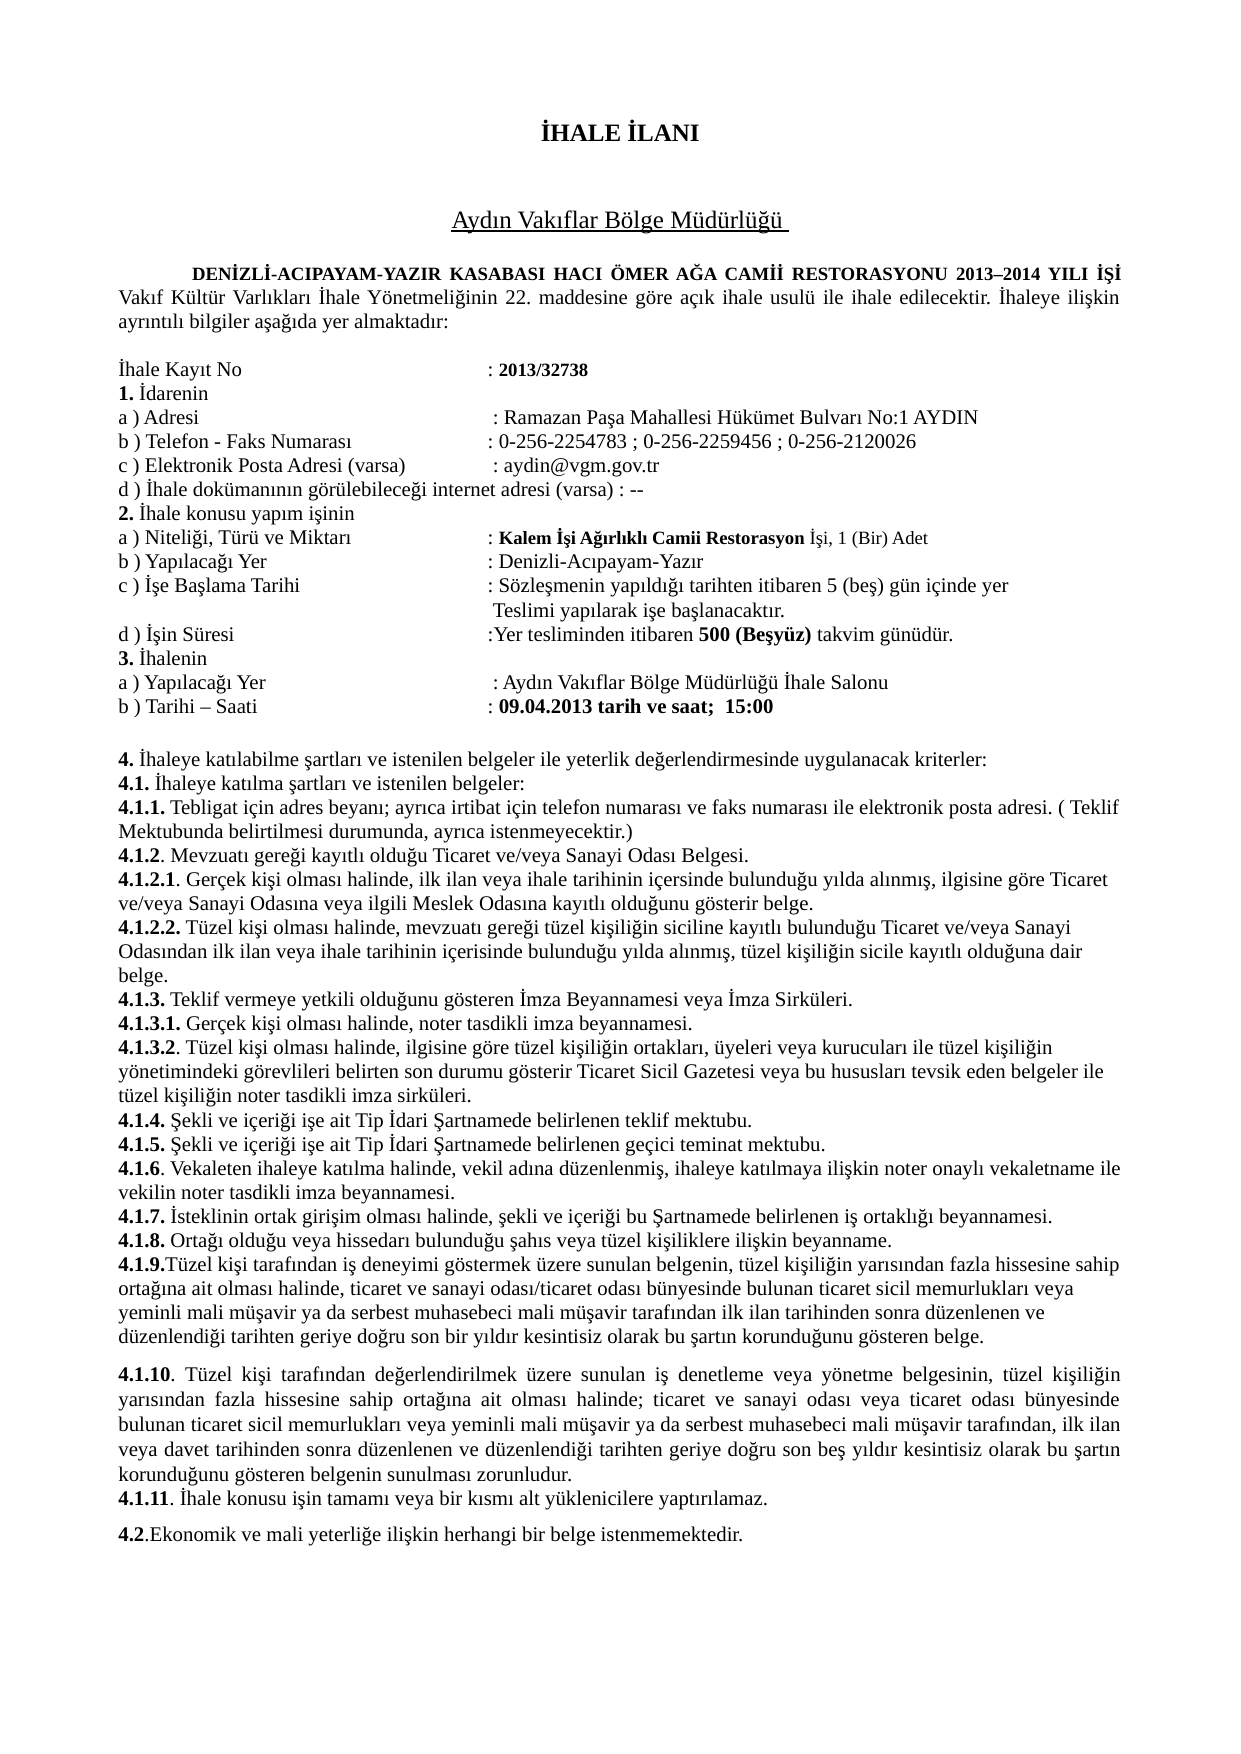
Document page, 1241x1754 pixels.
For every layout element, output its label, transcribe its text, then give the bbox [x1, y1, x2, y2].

text Teslimi yapılarak işe başlanacaktır. d ) İşin Süresi :Yer tesliminden itibaren 500 (Beşyüz) takvim günüdür. 3. İhalenin a ) Yapılacağı Yer : Aydın Vakıflar Bölge Müdürlüğü İhale Salonu b ) Tarihi – Saati : 09.04.2013 tarih ve saat; 15:00 [118, 597, 1122, 747]
text 4.1.11. İhale konusu işin tamamı veya bir kısmı alt yüklenicilere yaptırılamaz. [118, 1486, 1122, 1510]
text b ) Telefon - Faks Numarası : 0-256-2254783 ; 0-256-2259456 ; 0-256-2120026 c ) Elektronik Posta Adresi (varsa) : aydin@vgm.gov.tr [118, 429, 1122, 477]
text d ) İhale dokümanının görülebileceği internet adresi (varsa) : -- [118, 477, 1122, 501]
text b ) Yapılacağı Yer : Denizli-Acıpayam-Yazır c ) İşe Başlama Tarihi : Sözleşmenin yapıldığı tarihten itibaren 5 (beş) gün içinde yer [118, 549, 1122, 597]
text DENİZLİ-ACIPAYAM-YAZIR KASABASI HACI ÖMER AĞA CAMİİ RESTORASYONU 2013–2014 YILI İŞİ Vakıf Kültür Varlıkları İhale Yönetmeliğinin 22. maddesine göre açık ihale usulü ile ihale edilecektir. İhaleye ilişkin ayrıntılı bilgiler aşağıda yer almaktadır: [118, 263, 1122, 333]
text İHALE İLANI [118, 118, 1122, 147]
text İhale Kayıt No : 2013/32738 [118, 357, 1122, 381]
text 4.1.10. Tüzel kişi tarafından değerlendirilmek üzere sunulan iş denetleme veya yönetme belgesinin, tüzel kişiliğin yarısından fazla hissesine sahip ortağına ait olması halinde; ticaret ve sanayi odası veya ticaret odası bünyesinde bulunan ticaret sicil memurlukları veya yeminli mali müşavir ya da serbest muhasebeci mali müşavir tarafından, ilk ilan veya davet tarihinden sonra düzenlenen ve düzenlendiği tarihten geriye doğru son beş yıldır kesintisiz olarak bu şartın korunduğunu gösteren belgenin sunulması zorunludur. [118, 1361, 1122, 1486]
text 2. İhale konusu yapım işinin a ) Niteliği, Türü ve Miktarı : Kalem İşi Ağırlıklı Camii Restorasyon İşi, 1 (Bir) Adet [118, 501, 1122, 549]
text 4.2.Ekonomik ve mali yeterliğe ilişkin herhangi bir belge istenmemektedir. [118, 1522, 1122, 1569]
text 1. İdarenin a ) Adresi : Ramazan Paşa Mahallesi Hükümet Bulvarı No:1 AYDIN [118, 381, 1122, 429]
text Aydın Vakıflar Bölge Müdürlüğü [118, 205, 1122, 234]
text 4. İhaleye katılabilme şartları ve istenilen belgeler ile yeterlik değerlendirmesinde uygulanacak kriterler: 4.1. İhaleye katılma şartları ve istenilen belgeler: 4.1.1. Tebligat için adres beyanı; ayrıca irtibat için telefon numarası ve faks numarası ile elektronik posta adresi. ( Teklif Mektubunda belirtilmesi durumunda, ayrıca istenmeyecektir.) 4.1.2. Mevzuatı gereği kayıtlı olduğu Ticaret ve/veya Sanayi Odası Belgesi. 4.1.2.1. Gerçek kişi olması halinde, ilk ilan veya ihale tarihinin içersinde bulunduğu yılda alınmış, ilgisine göre Ticaret ve/veya Sanayi Odasına veya ilgili Meslek Odasına kayıtlı olduğunu gösterir belge. 4.1.2.2. Tüzel kişi olması halinde, mevzuatı gereği tüzel kişiliğin siciline kayıtlı bulunduğu Ticaret ve/veya Sanayi Odasından ilk ilan veya ihale tarihinin içerisinde bulunduğu yılda alınmış, tüzel kişiliğin sicile kayıtlı olduğuna dair belge. 4.1.3. Teklif vermeye yetkili olduğunu gösteren İmza Beyannamesi veya İmza Sirküleri. 4.1.3.1. Gerçek kişi olması halinde, noter tasdikli imza beyannamesi. 4.1.3.2. Tüzel kişi olması halinde, ilgisine göre tüzel kişiliğin ortakları, üyeleri veya kurucuları ile tüzel kişiliğin yönetimindeki görevlileri belirten son durumu gösterir Ticaret Sicil Gazetesi veya bu hususları tevsik eden belgeler ile tüzel kişiliğin noter tasdikli imza sirküleri. 4.1.4. Şekli ve içeriği işe ait Tip İdari Şartnamede belirlenen teklif mektubu. 4.1.5. Şekli ve içeriği işe ait Tip İdari Şartnamede belirlenen geçici teminat mektubu. 4.1.6. Vekaleten ihaleye katılma halinde, vekil adına düzenlenmiş, ihaleye katılmaya ilişkin noter onaylı vekaletname ile vekilin noter tasdikli imza beyannamesi. 4.1.7. İsteklinin ortak girişim olması halinde, şekli ve içeriği bu Şartnamede belirlenen iş ortaklığı beyannamesi. 4.1.8. Ortağı olduğu veya hissedarı bulunduğu şahıs veya tüzel kişiliklere ilişkin beyanname. 4.1.9.Tüzel kişi tarafından iş deneyimi göstermek üzere sunulan belgenin, tüzel kişiliğin yarısından fazla hissesine sahip ortağına ait olması halinde, ticaret ve sanayi odası/ticaret odası bünyesinde bulunan ticaret sicil memurlukları veya yeminli mali müşavir ya da serbest muhasebeci mali müşavir tarafından ilk ilan tarihinden sonra düzenlenen ve düzenlendiği tarihten geriye doğru son bir yıldır kesintisiz olarak bu şartın korunduğunu gösteren belge. [118, 747, 1122, 1348]
